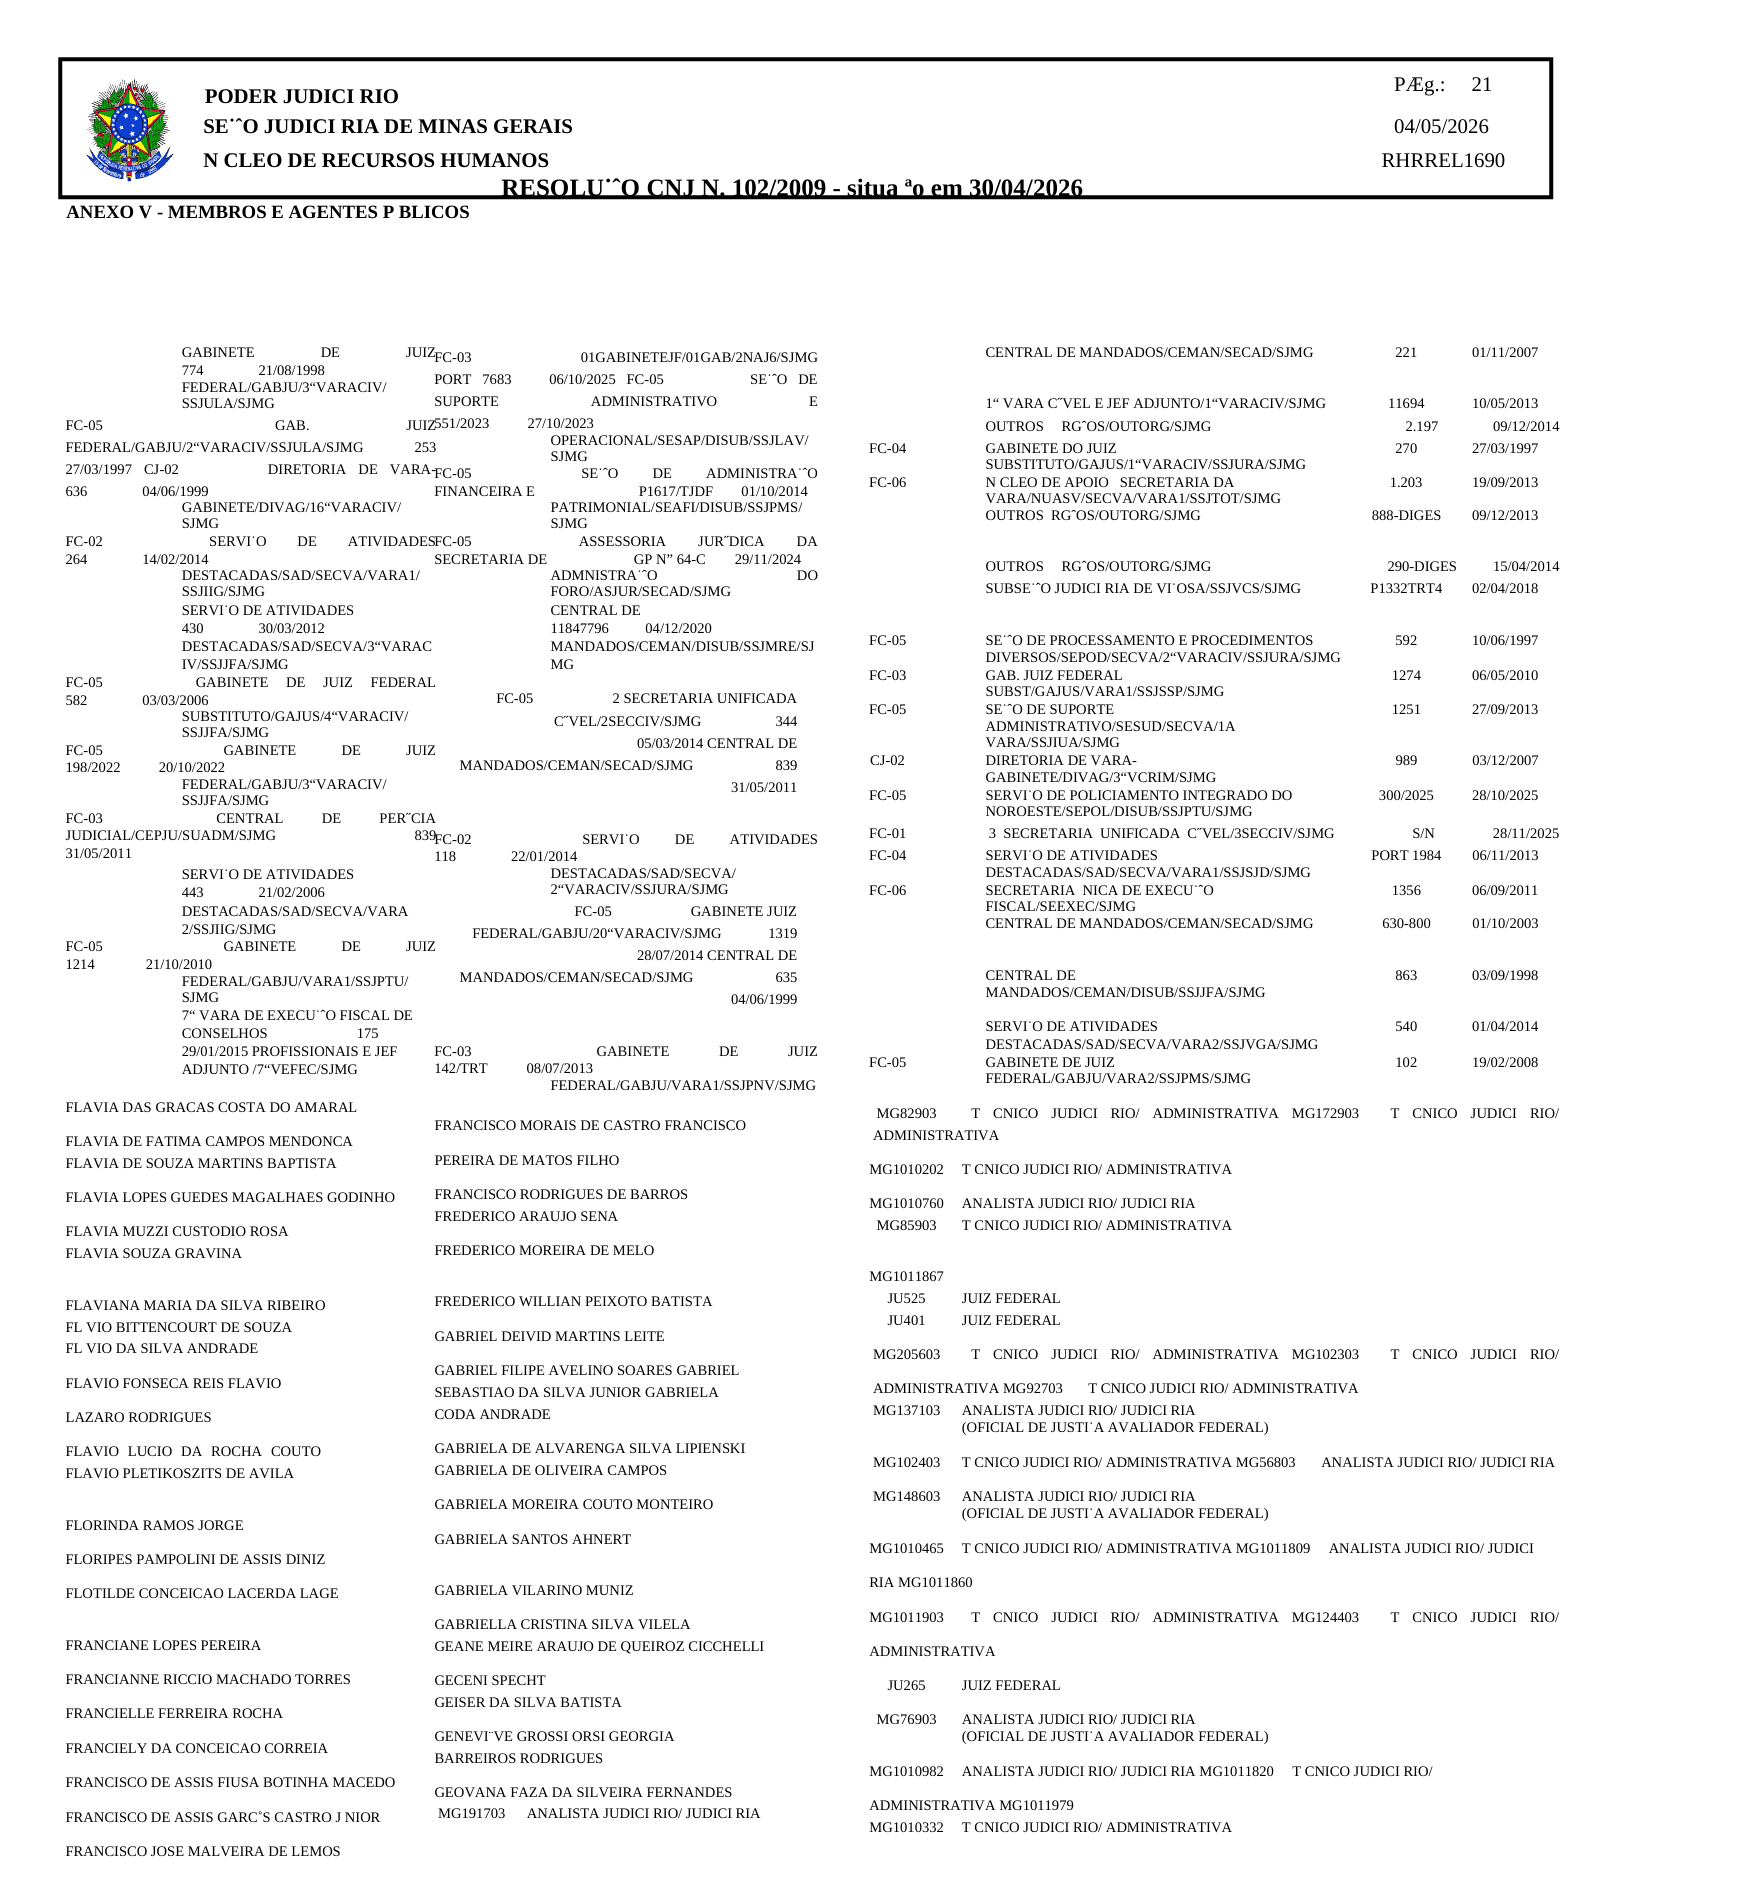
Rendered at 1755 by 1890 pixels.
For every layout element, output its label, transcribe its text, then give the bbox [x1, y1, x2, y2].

text MG82903 T CNICO JUDICI RIO/ ADMINISTRATIVA MG172903 T CNICO JUDICI RIO/ ADMINISTRATIVA [873, 1099, 1559, 1143]
text FLORIPES PAMPOLINI DE ASSIS DINIZ FLOTILDE CONCEICAO LACERDA LAGE [65, 1533, 359, 1602]
text MG1011903 T CNICO JUDICI RIO/ ADMINISTRATIVA MG124403 T CNICO JUDICI RIO/ ADMINISTRATIVA [869, 1591, 1559, 1659]
text FC-02 SERVI˙O DE ATIVIDADES 264 14/02/2014 [65, 532, 425, 567]
text OUTROS RGˆOS/OUTORG/SJMG 290-DIGES 15/04/2014 SUBSE˙ˆO JUDICI RIA DE VI˙OSA/SSJVCS/SJMG P1332TRT4 02/04/2018 [985, 553, 1559, 597]
text FC-06 N CLEO DE APOIO SECRETARIA DA 1.203 19/09/2013 [869, 473, 1559, 490]
text FLAVIA DE FATIMA CAMPOS MENDONCA FLAVIA DE SOUZA MARTINS BAPTISTA [65, 1128, 374, 1172]
text MG102403 T CNICO JUDICI RIO/ ADMINISTRATIVA MG56803 ANALISTA JUDICI RIO/ JUDICI RIA MG148603 ANALISTA JUDICI RIO/ JUDICI RIA [873, 1436, 1559, 1505]
text FLAVIO FONSECA REIS FLAVIO LAZARO RODRIGUES [65, 1357, 282, 1426]
text CENTRAL DE MANDADOS/CEMAN/SECAD/SJMG 630-800 01/10/2003 [985, 915, 1559, 932]
text FEDERAL/GABJU/VARA1/SSJPNV/SJMG [550, 1077, 818, 1093]
text FLORINDA RAMOS JORGE [65, 1517, 415, 1533]
text FC-05 GABINETE JUIZ FEDERAL/GABJU/20“VARACIV/SJMG 1319 28/07/2014 CENTRAL DE MANDADOS/CEMAN/SECAD/SJMG 635 04/06/1999 [434, 897, 797, 1008]
text FC-05 ASSESSORIA JUR˝DICA DA SECRETARIA DE GP N” 64-C 29/11/2024 [434, 532, 818, 567]
text JU401 JUIZ FEDERAL [887, 1312, 1559, 1328]
text FLAVIA LOPES GUEDES MAGALHAES GODINHO [65, 1189, 415, 1206]
text MG137103 ANALISTA JUDICI RIO/ JUDICI RIA [873, 1402, 1559, 1419]
text VARA/NUASV/SECVA/VARA1/SSJTOT/SJMG [985, 490, 1559, 506]
text FC-05 SE˙ˆO DE ADMINISTRA˙ˆO FINANCEIRA E P1617/TJDF 01/10/2014 [434, 464, 818, 499]
text ADMINISTRATIVO/SESUD/SECVA/1A [985, 718, 1559, 734]
text SERVI˙O DE ATIVIDADES 540 01/04/2014 DESTACADAS/SAD/SECVA/VARA2/SSJVGA/SJMG [985, 1017, 1559, 1053]
text CJ-02 DIRETORIA DE VARA- 989 03/12/2007 [870, 751, 1559, 769]
text MG1010982 ANALISTA JUDICI RIO/ JUDICI RIA MG1011820 T CNICO JUDICI RIO/ ADMINISTRATIVA MG1011979 [869, 1745, 1559, 1814]
text (OFICIAL DE JUSTI˙A AVALIADOR FEDERAL) [962, 1505, 1522, 1522]
text MG205603 T CNICO JUDICI RIO/ ADMINISTRATIVA MG102303 T CNICO JUDICI RIO/ ADMINISTRATIVA MG92703 T CNICO JUDICI RIO/ ADMINISTRATIVA [873, 1328, 1559, 1397]
text GABRIELLA CRISTINA SILVA VILELA [434, 1616, 818, 1633]
text SUBSTITUTO/GAJUS/4“VARACIV/SSJJFA/SJMG [182, 708, 425, 741]
text MG191703 ANALISTA JUDICI RIO/ JUDICI RIA [438, 1806, 818, 1822]
text FISCAL/SEEXEC/SJMG [985, 899, 1559, 915]
text FC-05 GAB. JUIZ FEDERAL/GABJU/2“VARACIV/SSJULA/SJMG 253 27/03/1997 CJ-02 DIRETORIA DE VARA- 636 04/06/1999 [65, 411, 425, 499]
text DIVERSOS/SEPOD/SECVA/2“VARACIV/SSJURA/SJMG [985, 649, 1559, 665]
text FC-03 CENTRAL DE PER˝CIA JUDICIAL/CEPJU/SUADM/SJMG 839 31/05/2011 [65, 808, 425, 861]
text CENTRAL DE 863 03/09/1998 MANDADOS/CEMAN/DISUB/SSJJFA/SJMG [985, 965, 1559, 1001]
text MG1010202 T CNICO JUDICI RIO/ ADMINISTRATIVA [869, 1161, 1559, 1178]
text GABRIELA DE ALVARENGA SILVA LIPIENSKI GABRIELA DE OLIVEIRA CAMPOS [434, 1434, 799, 1478]
text GABINETE/DIVAG/3“VCRIM/SJMG [985, 769, 1559, 785]
text GECENI SPECHT [434, 1672, 818, 1688]
text PATRIMONIAL/SEAFI/DISUB/SSJPMS/SJMG [550, 500, 818, 532]
text CENTRAL DE MANDADOS/CEMAN/SECAD/SJMG 221 01/11/2007 [985, 344, 1559, 361]
text MG1011867 [869, 1269, 1559, 1285]
text CENTRAL DE 11847796 04/12/2020 MANDADOS/CEMAN/DISUB/SSJMRE/SJMG [550, 600, 818, 672]
text SUBSTITUTO/GAJUS/1“VARACIV/SSJURA/SJMG [985, 456, 1559, 472]
text FEDERAL/GABJU/VARA2/SSJPMS/SJMG [985, 1071, 1559, 1087]
text FC-01 3 SECRETARIA UNIFICADA C˝VEL/3SECCIV/SJMG S/N 28/11/2025 FC-04 SERVI˙O DE ATIVIDADES PORT 1984 06/11/2013 [869, 820, 1559, 864]
text DESTACADAS/SAD/SECVA/VARA1/SSJSJD/SJMG [985, 864, 1559, 881]
text FC-05 SE˙ˆO DE PROCESSAMENTO E PROCEDIMENTOS 592 10/06/1997 [869, 631, 1559, 649]
text FC-03 GABINETE DE JUIZ 142/TRT 08/07/2013 [434, 1042, 818, 1077]
text FL VIO DA SILVA ANDRADE [65, 1341, 415, 1357]
text FC-05 2 SECRETARIA UNIFICADA C˝VEL/2SECCIV/SJMG 344 05/03/2014 CENTRAL DE MANDADOS/CEMAN/SECAD/SJMG 839 31/05/2011 [434, 685, 797, 795]
text FLAVIA MUZZI CUSTODIO ROSA FLAVIA SOUZA GRAVINA [65, 1218, 309, 1262]
text FEDERAL/GABJU/3“VARACIV/SSJULA/SJMG [182, 379, 425, 411]
text FRANCISCO RODRIGUES DE BARROS FREDERICO ARAUJO SENA [434, 1180, 742, 1224]
text SUBST/GAJUS/VARA1/SSJSSP/SJMG [985, 683, 1559, 699]
text FLAVIO LUCIO DA ROCHA COUTO FLAVIO PLETIKOSZITS DE AVILA [65, 1438, 321, 1482]
text FEDERAL/GABJU/VARA1/SSJPTU/SJMG [182, 973, 425, 1005]
text MG1010465 T CNICO JUDICI RIO/ ADMINISTRATIVA MG1011809 ANALISTA JUDICI RIO/ JUDICI RIA MG1011860 [869, 1522, 1559, 1591]
text FC-05 GABINETE DE JUIZ 1214 21/10/2010 [65, 937, 425, 973]
text ADMNISTRA˙ˆO DO FORO/ASJUR/SECAD/SJMG [550, 568, 818, 600]
text FC-02 SERVI˙O DE ATIVIDADES 118 22/01/2014 [434, 829, 818, 865]
text FRANCIELY DA CONCEICAO CORREIA FRANCISCO DE ASSIS FIUSA BOTINHA MACEDO FRANCISCO DE ASSIS GARC˚S CASTRO J NIOR FRANCISCO JOSE MALVEIRA DE LEMOS [65, 1722, 413, 1859]
text (OFICIAL DE JUSTI˙A AVALIADOR FEDERAL) [962, 1419, 1522, 1436]
text SERVI˙O DE ATIVIDADES 430 30/03/2012 DESTACADAS/SAD/SECVA/3“VARACIV/SSJJFA/SJMG [182, 600, 425, 673]
text GEANE MEIRE ARAUJO DE QUEIROZ CICCHELLI [434, 1638, 818, 1654]
text FC-03 GAB. JUIZ FEDERAL 1274 06/05/2010 [869, 665, 1559, 683]
text FC-05 SERVI˙O DE POLICIAMENTO INTEGRADO DO 300/2025 28/10/2025 [869, 786, 1559, 803]
text MG1010760 ANALISTA JUDICI RIO/ JUDICI RIA [869, 1195, 1559, 1212]
text FC-05 GABINETE DE JUIZ FEDERAL 582 03/03/2006 [65, 673, 425, 708]
text NOROESTE/SEPOL/DISUB/SSJPTU/SJMG [985, 804, 1559, 820]
text (OFICIAL DE JUSTI˙A AVALIADOR FEDERAL) [962, 1728, 1522, 1745]
text 1“ VARA C˝VEL E JEF ADJUNTO/1“VARACIV/SJMG 11694 10/05/2013 [985, 395, 1559, 412]
text FC-05 GABINETE DE JUIZ 198/2022 20/10/2022 [65, 741, 425, 776]
text FC-06 SECRETARIA NICA DE EXECU˙ˆO 1356 06/09/2011 [869, 881, 1559, 898]
text GABRIELA MOREIRA COUTO MONTEIRO GABRIELA SANTOS AHNERT [434, 1478, 767, 1547]
text VARA/SSJIUA/SJMG [985, 735, 1559, 751]
picture [54, 53, 1557, 202]
text MG85903 T CNICO JUDICI RIO/ ADMINISTRATIVA [876, 1217, 1559, 1233]
text FRANCIANNE RICCIO MACHADO TORRES FRANCIELLE FERREIRA ROCHA [65, 1653, 372, 1722]
text FC-05 SE˙ˆO DE SUPORTE 1251 27/09/2013 [869, 700, 1559, 717]
text FC-05 GABINETE DE JUIZ 102 19/02/2008 [869, 1053, 1559, 1070]
text MG76903 ANALISTA JUDICI RIO/ JUDICI RIA [876, 1711, 1559, 1728]
text OUTROS RGˆOS/OUTORG/SJMG 2.197 09/12/2014 FC-04 GABINETE DO JUIZ 270 27/03/1997 [869, 412, 1559, 456]
text GABRIEL FILIPE AVELINO SOARES GABRIEL SEBASTIAO DA SILVA JUNIOR GABRIELA CODA ANDRADE [434, 1356, 762, 1422]
text FRANCISCO MORAIS DE CASTRO FRANCISCO PEREIRA DE MATOS FILHO [434, 1099, 758, 1168]
text FLAVIANA MARIA DA SILVA RIBEIRO FL VIO BITTENCOURT DE SOUZA [65, 1291, 346, 1335]
text GABRIELA VILARINO MUNIZ [434, 1582, 818, 1598]
text 7“ VARA DE EXECU˙ˆO FISCAL DE CONSELHOS 175 29/01/2015 PROFISSIONAIS E JEF ADJUNTO /7“VEFEC/SJMG [182, 1005, 425, 1078]
text FEDERAL/GABJU/3“VARACIV/SSJJFA/SJMG [182, 776, 425, 808]
text SERVI˙O DE ATIVIDADES 443 21/02/2006 DESTACADAS/SAD/SECVA/VARA 2/SSJIIG/SJMG [182, 864, 425, 937]
text OUTROS RGˆOS/OUTORG/SJMG 888-DIGES 09/12/2013 [985, 507, 1559, 524]
text GABINETE DE JUIZ 774 21/08/1998 [182, 344, 425, 378]
text FREDERICO WILLIAN PEIXOTO BATISTA GABRIEL DEIVID MARTINS LEITE [434, 1275, 766, 1344]
text GEOVANA FAZA DA SILVEIRA FERNANDES [434, 1784, 818, 1800]
text GEISER DA SILVA BATISTA [434, 1694, 818, 1710]
text DESTACADAS/SAD/SECVA/2“VARACIV/SSJURA/SJMG [550, 865, 818, 897]
text OPERACIONAL/SESAP/DISUB/SSJLAV/SJMG [550, 432, 818, 464]
text JU525 JUIZ FEDERAL [887, 1290, 1559, 1307]
text MG1010332 T CNICO JUDICI RIO/ ADMINISTRATIVA [869, 1819, 1559, 1836]
text FLAVIA DAS GRACAS COSTA DO AMARAL [65, 1099, 415, 1116]
text GENEVI¨VE GROSSI ORSI GEORGIA BARREIROS RODRIGUES [434, 1722, 706, 1766]
text FC-03 01GABINETEJF/01GAB/2NAJ6/SJMG PORT 7683 06/10/2025 FC-05 SE˙ˆO DE SUPORTE ADMINISTRATIVO E 551/2023 27/10/2023 [434, 344, 818, 432]
text GABINETE/DIVAG/16“VARACIV/SJMG [182, 500, 425, 532]
text FRANCIANE LOPES PEREIRA [65, 1637, 415, 1653]
text FREDERICO MOREIRA DE MELO [434, 1242, 818, 1258]
text DESTACADAS/SAD/SECVA/VARA1/SSJIIG/SJMG [182, 568, 425, 600]
text JU265 JUIZ FEDERAL [887, 1677, 1559, 1694]
